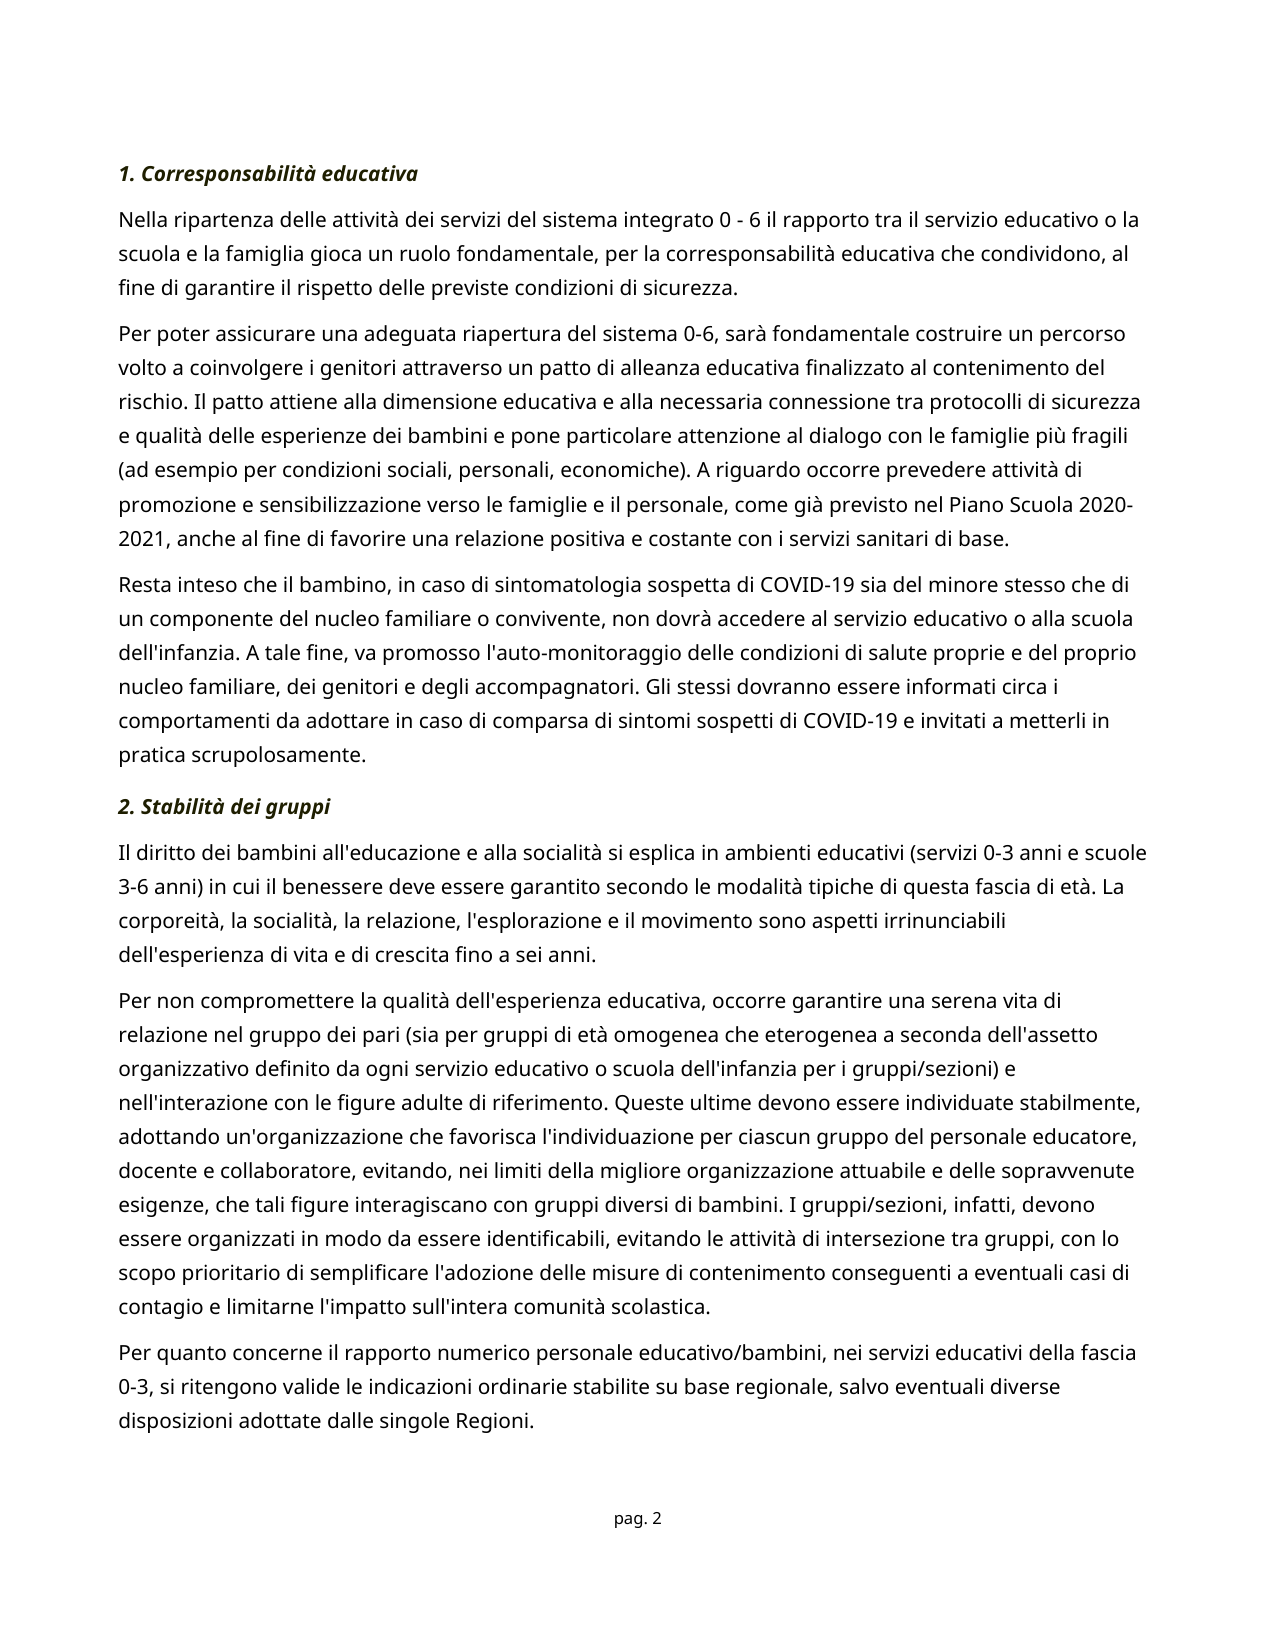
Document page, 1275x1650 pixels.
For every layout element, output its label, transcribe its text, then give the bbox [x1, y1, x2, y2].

subtitle 1. Corresponsabilità educativa [118, 159, 1157, 188]
text Resta inteso che il bambino, in caso di sintomatologia sospetta di COVID-19 sia del minore stesso che di un componente del nucleo familiare o convivente, non dovrà accedere al servizio educativo o alla scuola dell'infanzia. A tale fine, va promosso l'auto-monitoraggio delle condizioni di salute proprie e del proprio nucleo familiare, dei genitori e degli accompagnatori. Gli stessi dovranno essere informati circa i comportamenti da adottare in caso di comparsa di sintomi sospetti di COVID-19 e invitati a metterli in pratica scrupolosamente. [118, 570, 1157, 768]
text Per poter assicurare una adeguata riapertura del sistema 0-6, sarà fondamentale costruire un percorso volto a coinvolgere i genitori attraverso un patto di alleanza educativa finalizzato al contenimento del rischio. Il patto attiene alla dimensione educativa e alla necessaria connessione tra protocolli di sicurezza e qualità delle esperienze dei bambini e pone particolare attenzione al dialogo con le famiglie più fragili (ad esempio per condizioni sociali, personali, economiche). A riguardo occorre prevedere attività di promozione e sensibilizzazione verso le famiglie e il personale, come già previsto nel Piano Scuola 2020-2021, anche al fine di favorire una relazione positiva e costante con i servizi sanitari di base. [118, 319, 1157, 552]
text Per quanto concerne il rapporto numerico personale educativo/bambini, nei servizi educativi della fascia 0-3, si ritengono valide le indicazioni ordinarie stabilite su base regionale, salvo eventuali diverse disposizioni adottate dalle singole Regioni. [118, 1338, 1157, 1435]
text Il diritto dei bambini all'educazione e alla socialità si esplica in ambienti educativi (servizi 0-3 anni e scuole 3-6 anni) in cui il benessere deve essere garantito secondo le modalità tipiche di questa fascia di età. La corporeità, la socialità, la relazione, l'esplorazione e il movimento sono aspetti irrinunciabili dell'esperienza di vita e di crescita fino a sei anni. [118, 838, 1157, 968]
text Per non compromettere la qualità dell'esperienza educativa, occorre garantire una serena vita di relazione nel gruppo dei pari (sia per gruppi di età omogenea che eterogenea a seconda dell'assetto organizzativo definito da ogni servizio educativo o scuola dell'infanzia per i gruppi/sezioni) e nell'interazione con le figure adulte di riferimento. Queste ultime devono essere individuate stabilmente, adottando un'organizzazione che favorisca l'individuazione per ciascun gruppo del personale educatore, docente e collaboratore, evitando, nei limiti della migliore organizzazione attuabile e delle sopravvenute esigenze, che tali figure interagiscano con gruppi diversi di bambini. I gruppi/sezioni, infatti, devono essere organizzati in modo da essere identificabili, evitando le attività di intersezione tra gruppi, con lo scopo prioritario di semplificare l'adozione delle misure di contenimento conseguenti a eventuali casi di contagio e limitarne l'impatto sull'intera comunità scolastica. [118, 986, 1157, 1321]
text Nella ripartenza delle attività dei servizi del sistema integrato 0 - 6 il rapporto tra il servizio educativo o la scuola e la famiglia gioca un ruolo fondamentale, per la corresponsabilità educativa che condividono, al fine di garantire il rispetto delle previste condizioni di sicurezza. [118, 205, 1157, 302]
subtitle 2. Stabilità dei gruppi [118, 792, 1157, 820]
